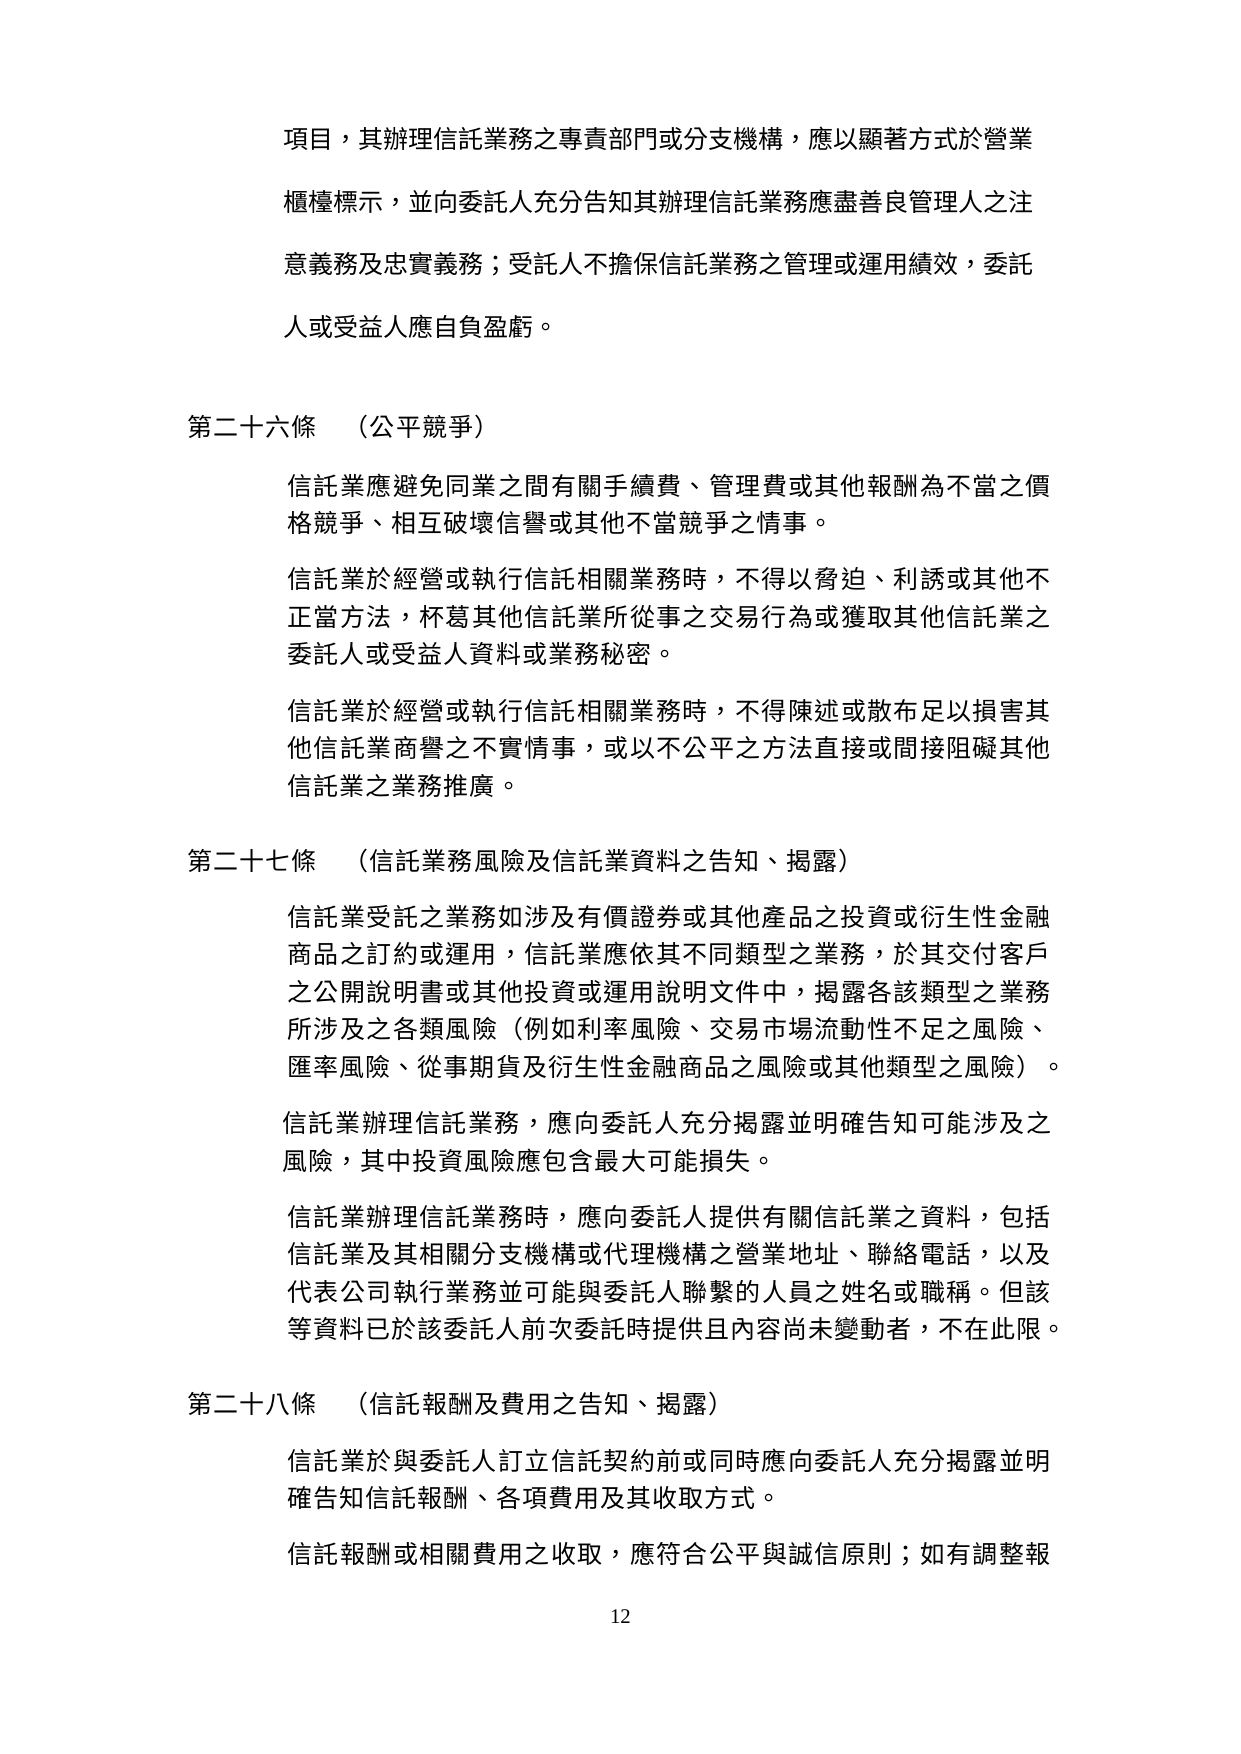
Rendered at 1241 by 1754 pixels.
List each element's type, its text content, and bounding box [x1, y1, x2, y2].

text 信託業受託之業務如涉及有價證券或其他產品之投資或衍生性金融商品之訂約或運用，信託業應依其不同類型之業務，於其交付客戶之公開說明書或其他投資或運用說明文件中，揭露各該類型之業務所涉及之各類風險（例如利率風險、交易市場流動性不足之風險、匯率風險、從事期貨及衍生性金融商品之風險或其他類型之風險）。 [287, 896, 1053, 1084]
text 項目，其辦理信託業務之專責部門或分支機構，應以顯著方式於營業櫃檯標示，並向委託人充分告知其辦理信託業務應盡善良管理人之注意義務及忠實義務；受託人不擔保信託業務之管理或運用績效，委託人或受益人應自負盈虧。 [284, 96, 1053, 346]
text 第二十八條 （信託報酬及費用之告知、揭露） [187, 1384, 1053, 1421]
text 信託業於經營或執行信託相關業務時，不得陳述或散布足以損害其他信託業商譽之不實情事，或以不公平之方法直接或間接阻礙其他信託業之業務推廣。 [287, 690, 1053, 802]
text 信託業辦理信託業務，應向委託人充分揭露並明確告知可能涉及之風險，其中投資風險應包含最大可能損失。 [282, 1102, 1053, 1177]
text 第二十六條 （公平競爭） [187, 384, 1053, 446]
text 信託報酬或相關費用之收取，應符合公平與誠信原則；如有調整報 [287, 1534, 1053, 1571]
text 信託業辦理信託業務時，應向委託人提供有關信託業之資料，包括信託業及其相關分支機構或代理機構之營業地址、聯絡電話，以及代表公司執行業務並可能與委託人聯繫的人員之姓名或職稱。但該等資料已於該委託人前次委託時提供且內容尚未變動者，不在此限。 [287, 1196, 1053, 1346]
text 第二十七條 （信託業務風險及信託業資料之告知、揭露） [187, 840, 1053, 877]
text 信託業於與委託人訂立信託契約前或同時應向委託人充分揭露並明確告知信託報酬、各項費用及其收取方式。 [287, 1440, 1053, 1515]
text 信託業應避免同業之間有關手續費、管理費或其他報酬為不當之價格競爭、相互破壞信譽或其他不當競爭之情事。 [287, 465, 1053, 540]
text 信託業於經營或執行信託相關業務時，不得以脅迫、利誘或其他不正當方法，杯葛其他信託業所從事之交易行為或獲取其他信託業之委託人或受益人資料或業務秘密。 [287, 559, 1053, 671]
